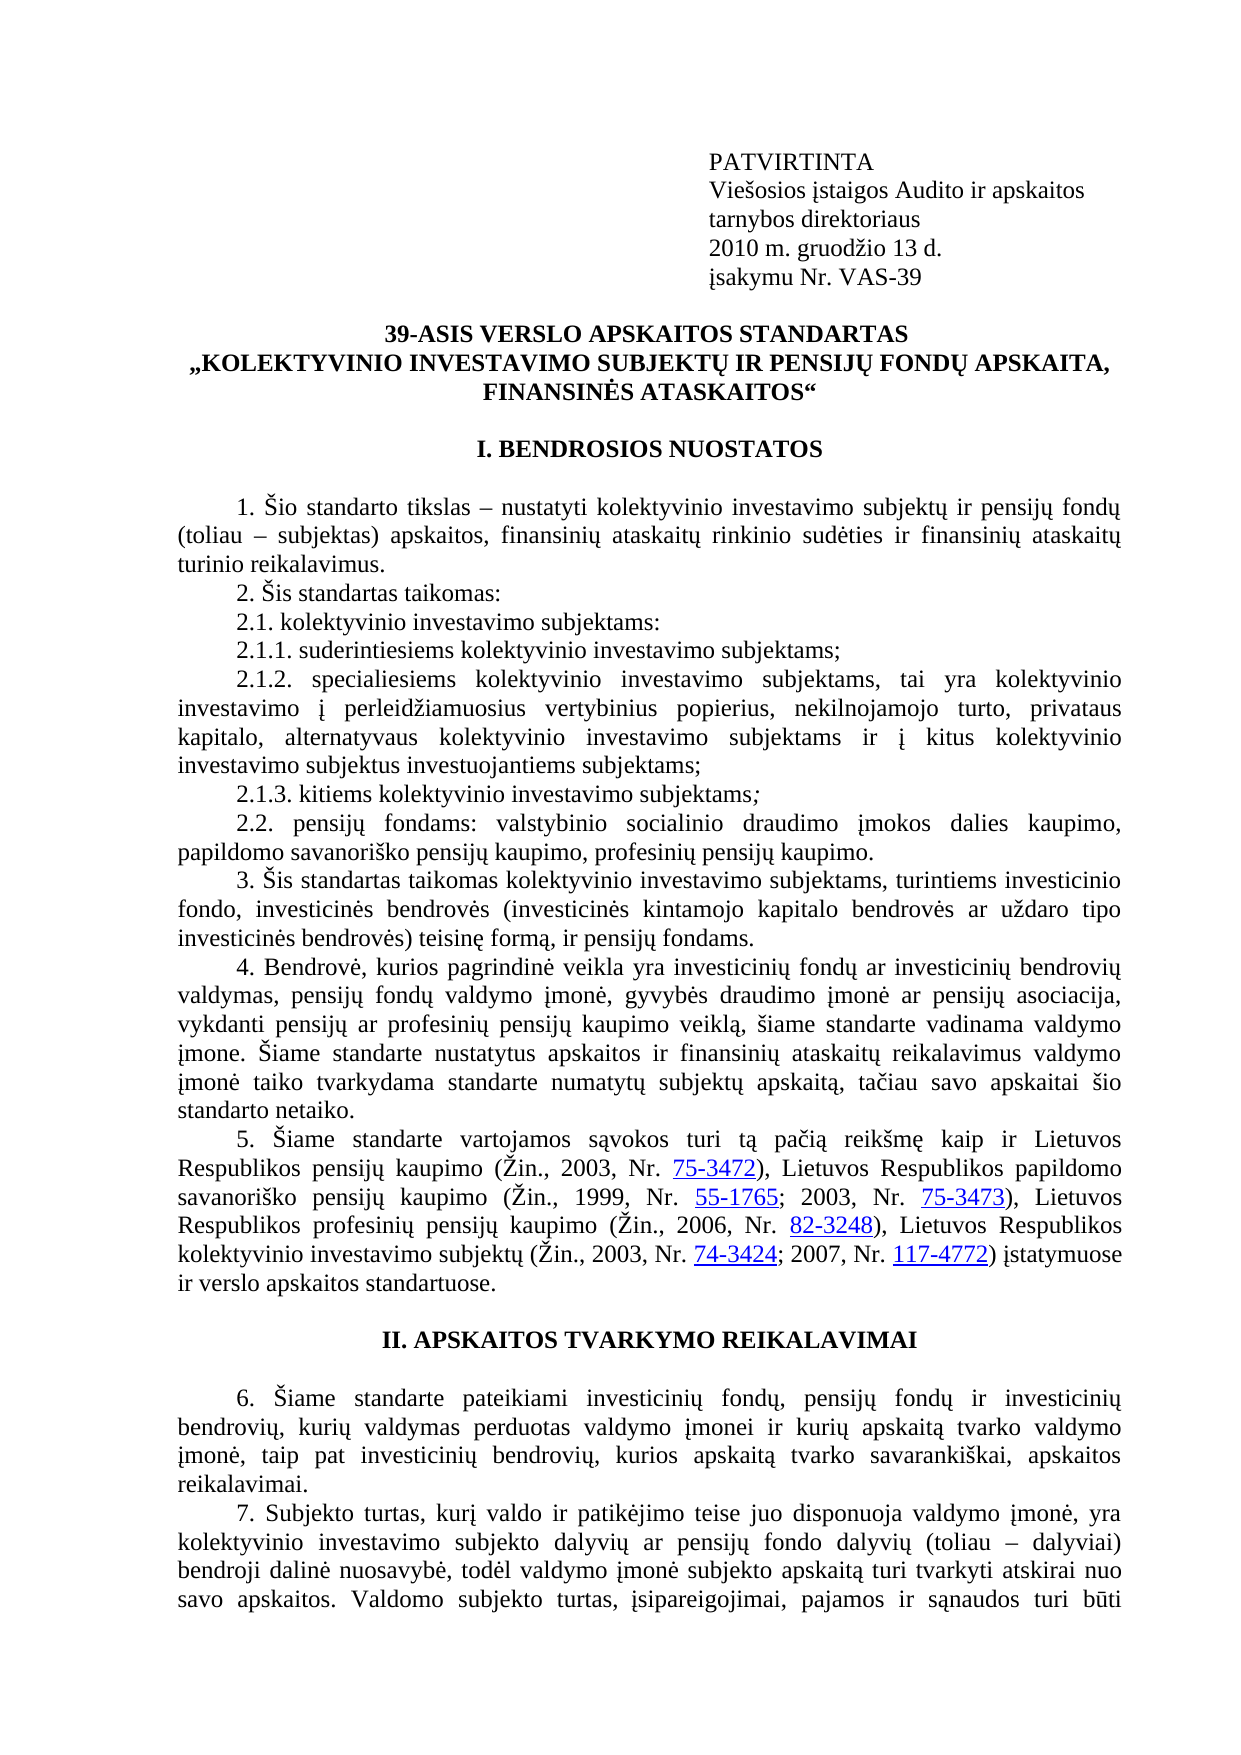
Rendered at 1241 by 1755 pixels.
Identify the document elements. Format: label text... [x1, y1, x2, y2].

text 2. Šis standartas taikomas: [177, 578, 1122, 607]
text įsakymu Nr. VAS-39 [177, 262, 1122, 291]
text 2.1.3. kitiems kolektyvinio investavimo subjektams; [177, 779, 1122, 808]
text II. APSKAITOS TVARKYMO REIKALAVIMAI [177, 1326, 1122, 1354]
text Viešosios įstaigos Audito ir apskaitos [177, 176, 1122, 204]
text 6. Šiame standarte pateikiami investicinių fondų, pensijų fondų ir investicinių bendrovių, kurių valdymas perduotas valdymo įmonei ir kurių apskaitą tvarko valdymo įmonė, taip pat investicinių bendrovių, kurios apskaitą tvarko savarankiškai, apskaitos reikalavimai. [177, 1383, 1122, 1498]
text PATVIRTINTA [177, 147, 1122, 176]
text 2.2. pensijų fondams: valstybinio socialinio draudimo įmokos dalies kaupimo, papildomo savanoriško pensijų kaupimo, profesinių pensijų kaupimo. [177, 808, 1122, 866]
text 1. Šio standarto tikslas – nustatyti kolektyvinio investavimo subjektų ir pensijų fondų (toliau – subjektas) apskaitos, finansinių ataskaitų rinkinio sudėties ir finansinių ataskaitų turinio reikalavimus. [177, 492, 1122, 578]
text 5. Šiame standarte vartojamos sąvokos turi tą pačią reikšmę kaip ir Lietuvos Respublikos pensijų kaupimo (Žin., 2003, Nr. 75-3472), Lietuvos Respublikos papildomo savanoriško pensijų kaupimo (Žin., 1999, Nr. 55-1765; 2003, Nr. 75-3473), Lietuvos Respublikos profesinių pensijų kaupimo (Žin., 2006, Nr. 82-3248), Lietuvos Respublikos kolektyvinio investavimo subjektų (Žin., 2003, Nr. 74-3424; 2007, Nr. 117-4772) įstatymuose ir verslo apskaitos standartuose. [177, 1124, 1122, 1297]
text 2.1.2. specialiesiems kolektyvinio investavimo subjektams, tai yra kolektyvinio investavimo į perleidžiamuosius vertybinius popierius, nekilnojamojo turto, privataus kapitalo, alternatyvaus kolektyvinio investavimo subjektams ir į kitus kolektyvinio investavimo subjektus investuojantiems subjektams; [177, 664, 1122, 779]
text „Kolektyvinio investavimo subjektų IR PENSIJŲ FONDŲ apskaita, finansinės ataskaitoS“ [177, 348, 1122, 406]
text 4. Bendrovė, kurios pagrindinė veikla yra investicinių fondų ar investicinių bendrovių valdymas, pensijų fondų valdymo įmonė, gyvybės draudimo įmonė ar pensijų asociacija, vykdanti pensijų ar profesinių pensijų kaupimo veiklą, šiame standarte vadinama valdymo įmone. Šiame standarte nustatytus apskaitos ir finansinių ataskaitų reikalavimus valdymo įmonė taiko tvarkydama standarte numatytų subjektų apskaitą, tačiau savo apskaitai šio standarto netaiko. [177, 952, 1122, 1124]
text tarnybos direktoriaus [177, 204, 1122, 233]
text 2.1.1. suderintiesiems kolektyvinio investavimo subjektams; [177, 636, 1122, 664]
text 2.1. kolektyvinio investavimo subjektams: [177, 607, 1122, 636]
text 3. Šis standartas taikomas kolektyvinio investavimo subjektams, turintiems investicinio fondo, investicinės bendrovės (investicinės kintamojo kapitalo bendrovės ar uždaro tipo investicinės bendrovės) teisinę formą, ir pensijų fondams. [177, 866, 1122, 952]
text I. BENDROSIOS NUOSTATOS [177, 434, 1122, 463]
text 39-ASIS VERSLO APSKAITOS STANDARTAS [177, 319, 1122, 348]
text 2010 m. gruodžio 13 d. [177, 233, 1122, 262]
text 7. Subjekto turtas, kurį valdo ir patikėjimo teise juo disponuoja valdymo įmonė, yra kolektyvinio investavimo subjekto dalyvių ar pensijų fondo dalyvių (toliau – dalyviai) bendroji dalinė nuosavybė, todėl valdymo įmonė subjekto apskaitą turi tvarkyti atskirai nuo savo apskaitos. Valdomo subjekto turtas, įsipareigojimai, pajamos ir sąnaudos turi būti [177, 1498, 1122, 1613]
